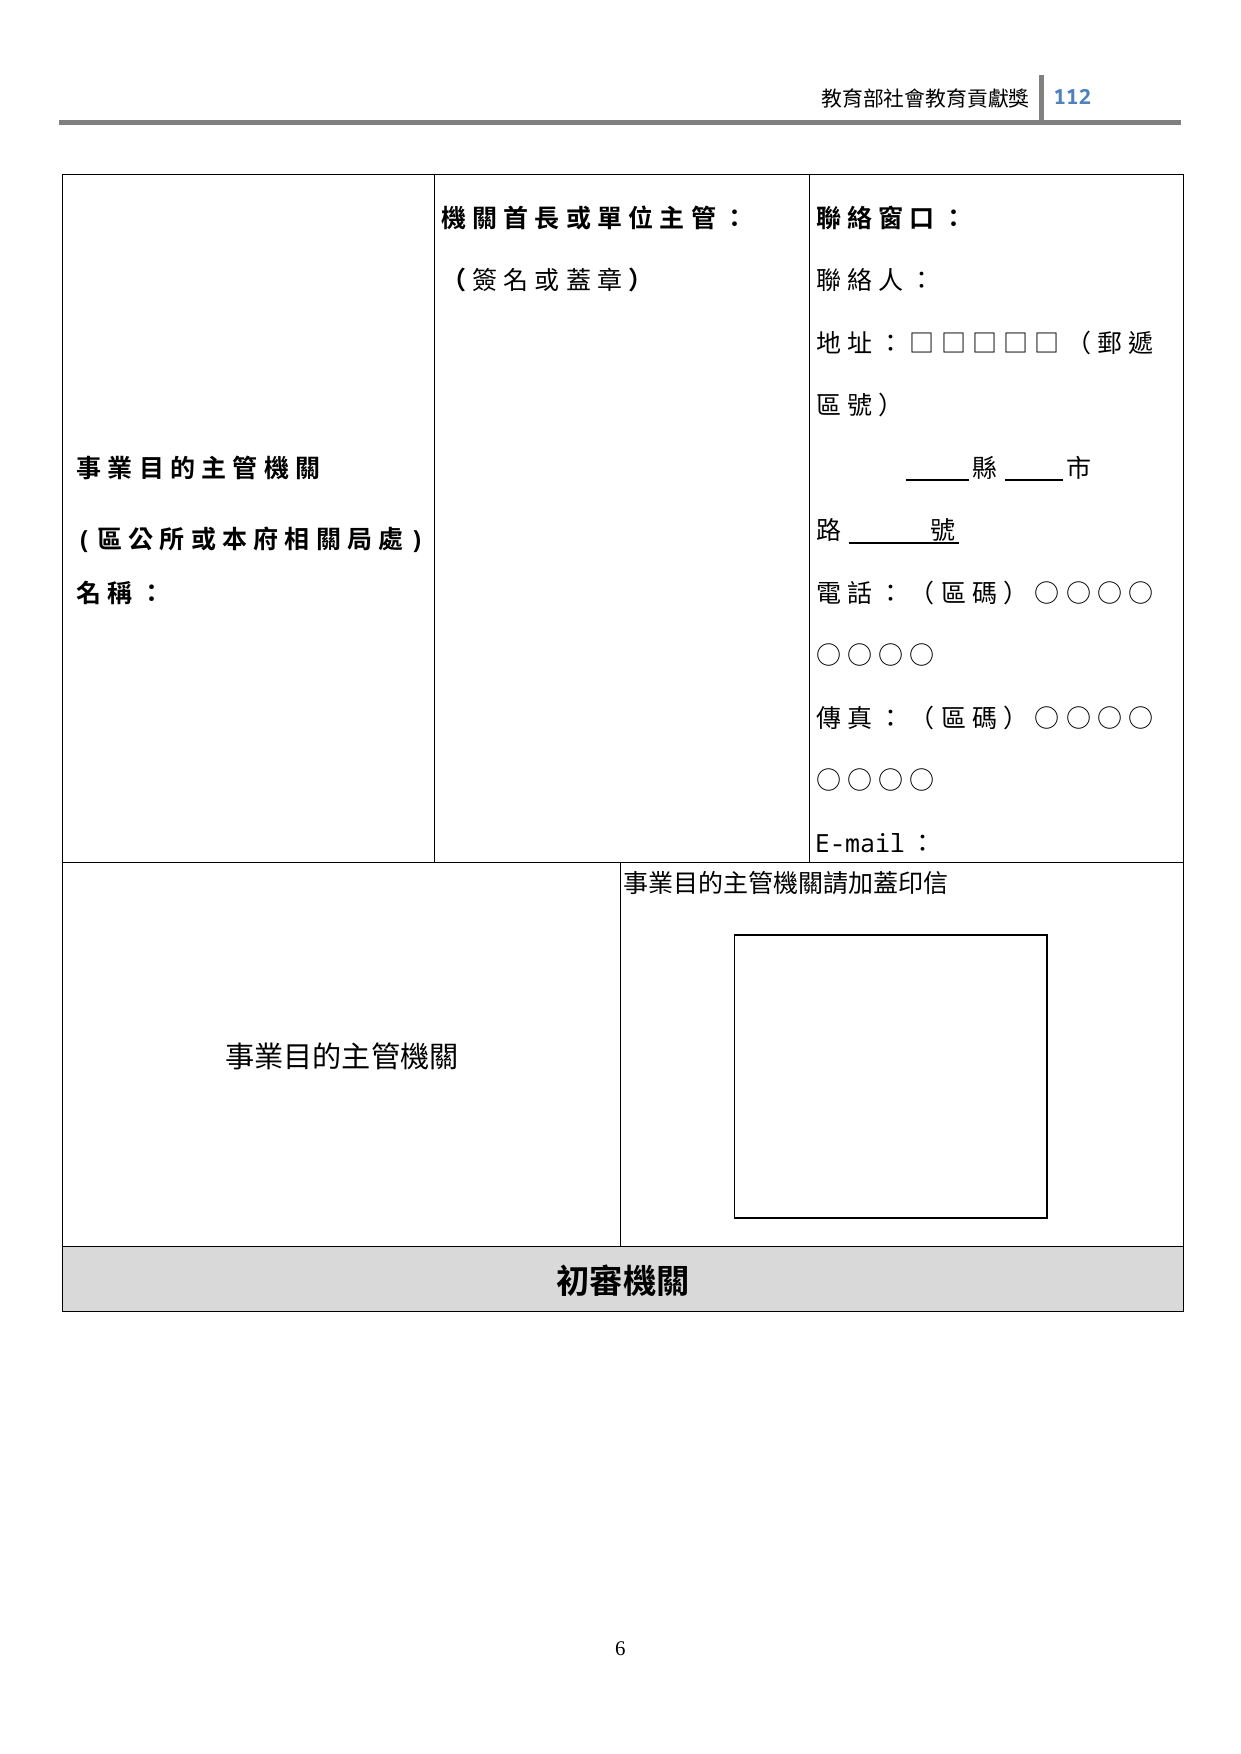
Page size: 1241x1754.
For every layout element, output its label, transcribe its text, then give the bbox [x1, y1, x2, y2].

table_cell 初審機關 [63, 1247, 1183, 1311]
table_cell 事業目的主管機關請加蓋印信 [621, 863, 1183, 1246]
table_cell 機關首長或單位主管： （簽名或蓋章） [435, 175, 809, 862]
table_cell 事業目的主管機關 [63, 863, 620, 1246]
table_cell 聯絡窗口： 聯絡人： 地址：□□□□□（郵遞區號） 縣 市 路 號 電話：（區碼）○○○○○○○○ 傳真：（區碼）○○○○○○○○ E-mail： [810, 175, 1183, 862]
table_cell 事業目的主管機關 (區公所或本府相關局處)名稱： [63, 175, 434, 862]
